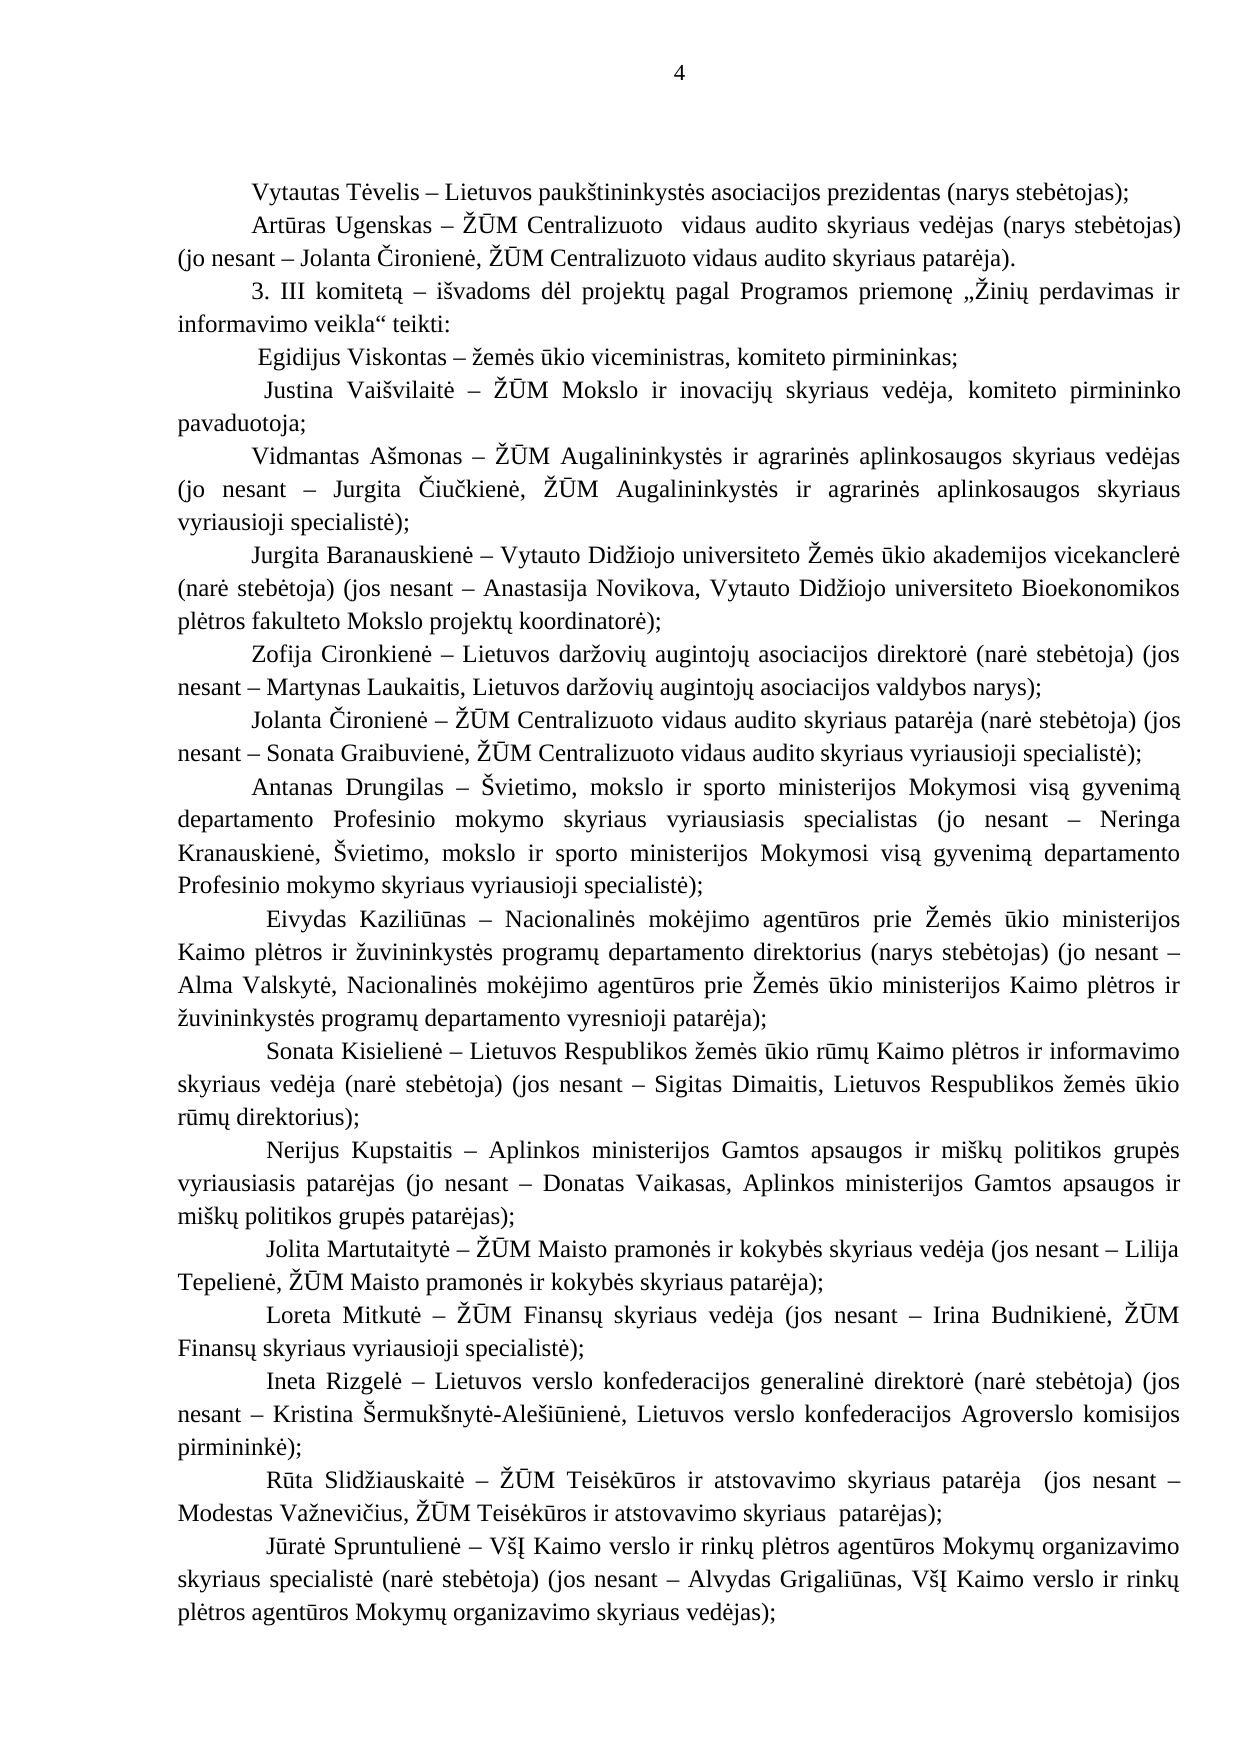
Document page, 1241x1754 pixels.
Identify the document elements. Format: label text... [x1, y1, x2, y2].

text Jolita Martutaitytė – ŽŪM Maisto pramonės ir kokybės skyriaus vedėja (jos nesant – Lilija Tepelienė, ŽŪM Maisto pramonės ir kokybės skyriaus patarėja); [177, 1234, 1181, 1296]
text Sonata Kisielienė – Lietuvos Respublikos žemės ūkio rūmų Kaimo plėtros ir informavimo skyriaus vedėja (narė stebėtoja) (jos nesant – Sigitas Dimaitis, Lietuvos Respublikos žemės ūkio rūmų direktorius); [177, 1036, 1181, 1131]
text Rūta Slidžiauskaitė – ŽŪM Teisėkūros ir atstovavimo skyriaus patarėja (jos nesant – Modestas Važnevičius, ŽŪM Teisėkūros ir atstovavimo skyriaus patarėjas); [177, 1465, 1181, 1527]
text Nerijus Kupstaitis – Aplinkos ministerijos Gamtos apsaugos ir miškų politikos grupės vyriausiasis patarėjas (jo nesant – Donatas Vaikasas, Aplinkos ministerijos Gamtos apsaugos ir miškų politikos grupės patarėjas); [177, 1135, 1181, 1229]
text Vidmantas Ašmonas – ŽŪM Augalininkystės ir agrarinės aplinkosaugos skyriaus vedėjas (jo nesant – Jurgita Čiučkienė, ŽŪM Augalininkystės ir agrarinės aplinkosaugos skyriaus vyriausioji specialistė); [177, 441, 1181, 536]
text Ineta Rizgelė – Lietuvos verslo konfederacijos generalinė direktorė (narė stebėtoja) (jos nesant – Kristina Šermukšnytė-Alešiūnienė, Lietuvos verslo konfederacijos Agroverslo komisijos pirmininkė); [177, 1366, 1181, 1461]
text Artūras Ugenskas – ŽŪM Centralizuoto vidaus audito skyriaus vedėjas (narys stebėtojas) (jo nesant – Jolanta Čironienė, ŽŪM Centralizuoto vidaus audito skyriaus patarėja). [177, 210, 1181, 272]
text Zofija Cironkienė – Lietuvos daržovių augintojų asociacijos direktorė (narė stebėtoja) (jos nesant – Martynas Laukaitis, Lietuvos daržovių augintojų asociacijos valdybos narys); [177, 639, 1181, 701]
text Justina Vaišvilaitė – ŽŪM Mokslo ir inovacijų skyriaus vedėja, komiteto pirmininko pavaduotoja; [177, 375, 1181, 437]
text 3. III komitetą – išvadoms dėl projektų pagal Programos priemonę „Žinių perdavimas ir informavimo veikla“ teikti: [177, 276, 1181, 338]
text Jolanta Čironienė – ŽŪM Centralizuoto vidaus audito skyriaus patarėja (narė stebėtoja) (jos nesant – Sonata Graibuvienė, ŽŪM Centralizuoto vidaus audito skyriaus vyriausioji specialistė); [177, 706, 1181, 767]
text Jūratė Spruntulienė – VšĮ Kaimo verslo ir rinkų plėtros agentūros Mokymų organizavimo skyriaus specialistė (narė stebėtoja) (jos nesant – Alvydas Grigaliūnas, VšĮ Kaimo verslo ir rinkų plėtros agentūros Mokymų organizavimo skyriaus vedėjas); [177, 1531, 1181, 1626]
text Loreta Mitkutė – ŽŪM Finansų skyriaus vedėja (jos nesant – Irina Budnikienė, ŽŪM Finansų skyriaus vyriausioji specialistė); [177, 1300, 1181, 1362]
text Antanas Drungilas – Švietimo, mokslo ir sporto ministerijos Mokymosi visą gyvenimą departamento Profesinio mokymo skyriaus vyriausiasis specialistas (jo nesant – Neringa Kranauskienė, Švietimo, mokslo ir sporto ministerijos Mokymosi visą gyvenimą departamento Profesinio mokymo skyriaus vyriausioji specialistė); [177, 772, 1181, 899]
text Vytautas Tėvelis – Lietuvos paukštininkystės asociacijos prezidentas (narys stebėtojas); [177, 177, 1181, 206]
text Egidijus Viskontas – žemės ūkio viceministras, komiteto pirmininkas; [177, 342, 1181, 371]
text Jurgita Baranauskienė – Vytauto Didžiojo universiteto Žemės ūkio akademijos vicekanclerė (narė stebėtoja) (jos nesant – Anastasija Novikova, Vytauto Didžiojo universiteto Bioekonomikos plėtros fakulteto Mokslo projektų koordinatorė); [177, 540, 1181, 635]
text Eivydas Kaziliūnas – Nacionalinės mokėjimo agentūros prie Žemės ūkio ministerijos Kaimo plėtros ir žuvininkystės programų departamento direktorius (narys stebėtojas) (jo nesant – Alma Valskytė, Nacionalinės mokėjimo agentūros prie Žemės ūkio ministerijos Kaimo plėtros ir žuvininkystės programų departamento vyresnioji patarėja); [177, 904, 1181, 1031]
